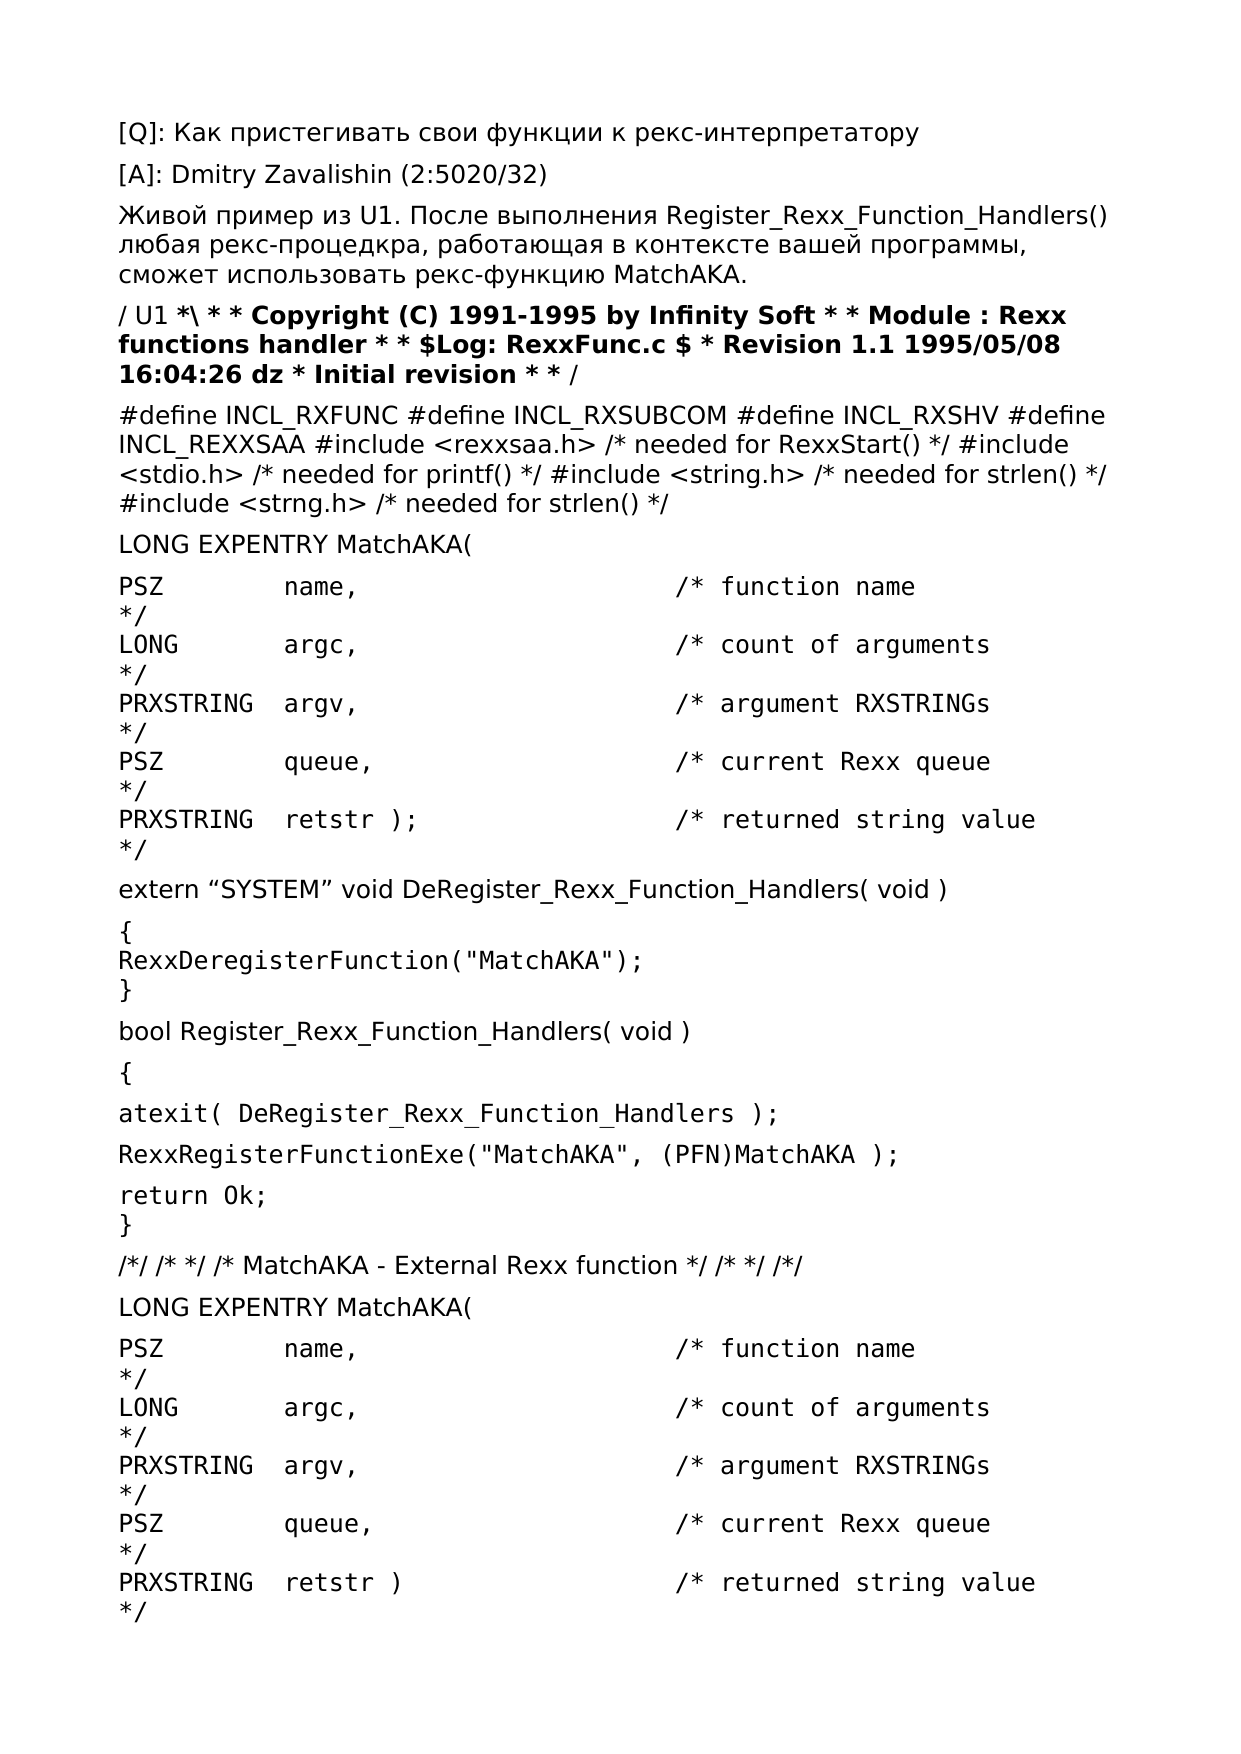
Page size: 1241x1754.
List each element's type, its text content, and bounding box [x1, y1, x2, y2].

text PSZ name, /* function name */ LONG argc, /* count of arguments */ PRXSTRING argv, /* argument RXSTRINGs */ PSZ queue, /* current Rexx queue */ PRXSTRING retstr ) /* returned string value */ [118, 1334, 1122, 1626]
text return Ok; } [118, 1181, 1122, 1239]
text RexxRegisterFunctionExe("MatchAKA", (PFN)MatchAKA ); [118, 1140, 1122, 1169]
text PSZ name, /* function name */ LONG argc, /* count of arguments */ PRXSTRING argv, /* argument RXSTRINGs */ PSZ queue, /* current Rexx queue */ PRXSTRING retstr ); /* returned string value */ [118, 572, 1122, 864]
text [Q]: Как пристегивать свои функции к рекс-интерпретатору [118, 118, 1122, 147]
text bool Register_Rexx_Function_Handlers( void ) [118, 1017, 1122, 1046]
text { RexxDeregisterFunction("MatchAKA"); } [118, 917, 1122, 1005]
text LONG EXPENTRY MatchAKA( [118, 531, 1122, 560]
text LONG EXPENTRY MatchAKA( [118, 1293, 1122, 1322]
text { [118, 1058, 1122, 1087]
text /*/ /* */ /* MatchAKA - External Rexx function */ /* */ /*/ [118, 1251, 1122, 1280]
text extern “SYSTEM” void DeRegister_Rexx_Function_Handlers( void ) [118, 876, 1122, 905]
text [A]: Dmitry Zavalishin (2:5020/32) [118, 160, 1122, 189]
text / U1 *\ * * Copyright (C) 1991-1995 by Infinity Soft * * Module : Rexx functions handler * * $Log: RexxFunc.c $ * Revision 1.1 1995/05/08 16:04:26 dz * Initial revision * * / [118, 301, 1122, 389]
text atexit( DeRegister_Rexx_Function_Handlers ); [118, 1099, 1122, 1128]
text #define INCL_RXFUNC #define INCL_RXSUBCOM #define INCL_RXSHV #define INCL_REXXSAA #include <rexxsaa.h> /* needed for RexxStart() */ #include <stdio.h> /* needed for printf() */ #include <string.h> /* needed for strlen() */ #include <strng.h> /* needed for strlen() */ [118, 401, 1122, 518]
text Живой пример из U1. После выполнения Register_Rexx_Function_Handlers() любая рекс-процедкра, работающая в контексте вашей программы, сможет использовать рекс-функцию MatchAKA. [118, 201, 1122, 289]
